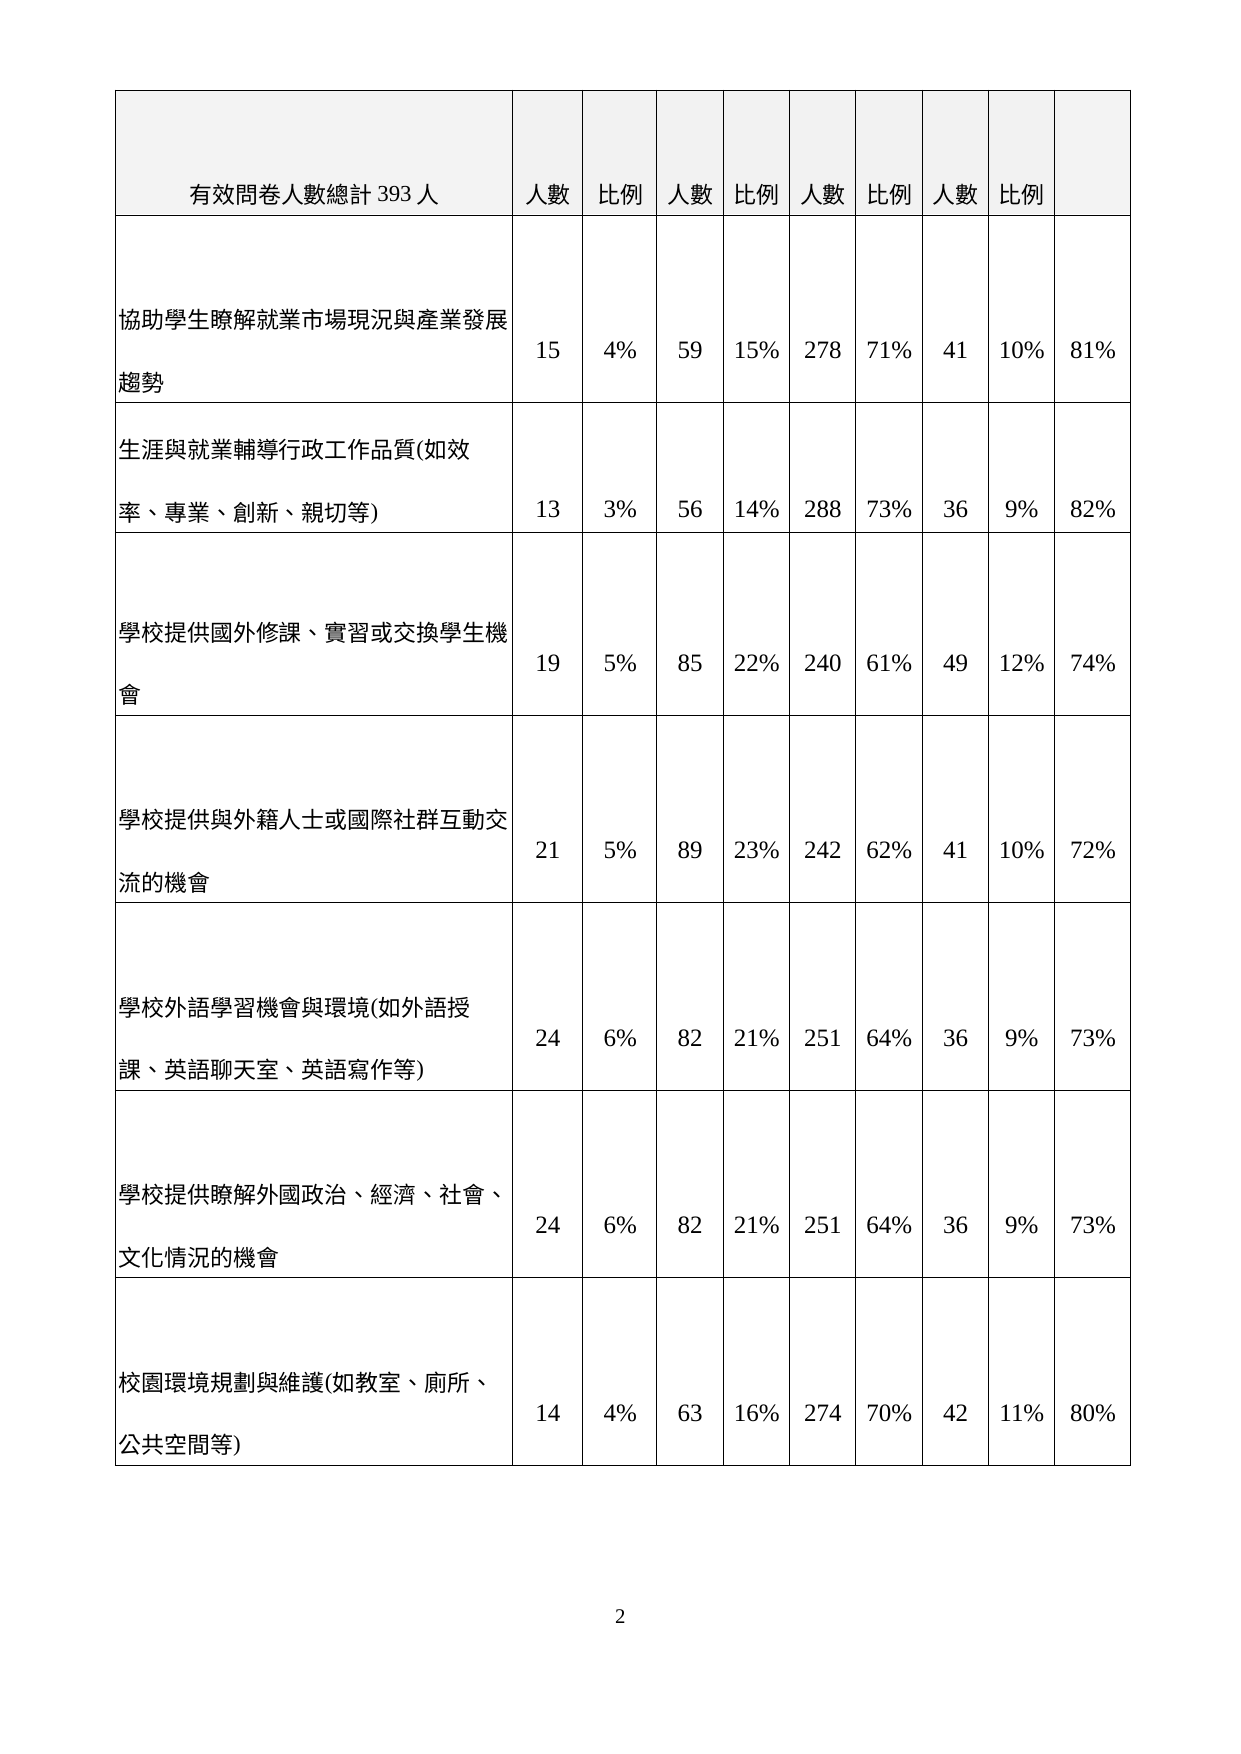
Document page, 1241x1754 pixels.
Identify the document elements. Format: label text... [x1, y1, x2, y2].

table_cell 21% [724, 1091, 789, 1277]
table_cell 10% [989, 216, 1054, 402]
table_cell 36 [923, 903, 988, 1089]
table_cell 36 [923, 403, 988, 532]
table_cell 9% [989, 903, 1054, 1089]
table_cell 學校提供國外修課、實習或交換學生機會 [116, 533, 512, 714]
table_cell 6% [583, 903, 656, 1089]
table_cell 12% [989, 533, 1054, 714]
table_cell 14% [724, 403, 789, 532]
table_header 有效問卷人數總計393人 [116, 91, 512, 214]
table_header [1055, 91, 1130, 214]
table_cell 協助學生瞭解就業市場現況與產業發展趨勢 [116, 216, 512, 402]
table_cell 4% [583, 216, 656, 402]
table_cell 82% [1055, 403, 1130, 532]
table_cell 73% [1055, 1091, 1130, 1277]
table_cell 14 [513, 1278, 582, 1464]
table_cell 3% [583, 403, 656, 532]
table_cell 5% [583, 533, 656, 714]
table_cell 比例 [583, 91, 656, 214]
table_cell 242 [790, 716, 855, 902]
table_cell 9% [989, 403, 1054, 532]
table_cell 56 [657, 403, 723, 532]
table_cell 70% [856, 1278, 922, 1464]
table_cell 校園環境規劃與維護(如教室、廁所、公共空間等) [116, 1278, 512, 1464]
table_cell 274 [790, 1278, 855, 1464]
table_cell 80% [1055, 1278, 1130, 1464]
table_cell 人數 [790, 91, 855, 214]
table_cell 比例 [989, 91, 1054, 214]
table_cell 22% [724, 533, 789, 714]
table_cell 人數 [657, 91, 723, 214]
table_cell 82 [657, 1091, 723, 1277]
table_cell 10% [989, 716, 1054, 902]
table_cell 人數 [513, 91, 582, 214]
table_cell 63 [657, 1278, 723, 1464]
table_cell 21% [724, 903, 789, 1089]
table_cell 15 [513, 216, 582, 402]
table_cell 19 [513, 533, 582, 714]
table_cell 62% [856, 716, 922, 902]
table_cell 71% [856, 216, 922, 402]
table_cell 73% [1055, 903, 1130, 1089]
table_cell 4% [583, 1278, 656, 1464]
table_cell 24 [513, 1091, 582, 1277]
table_cell 13 [513, 403, 582, 532]
table_cell 89 [657, 716, 723, 902]
table_cell 74% [1055, 533, 1130, 714]
table_cell 16% [724, 1278, 789, 1464]
table_cell 251 [790, 903, 855, 1089]
table_cell 278 [790, 216, 855, 402]
table_cell 6% [583, 1091, 656, 1277]
table_cell 64% [856, 1091, 922, 1277]
table_cell 59 [657, 216, 723, 402]
table_cell 73% [856, 403, 922, 532]
table_cell 人數 [923, 91, 988, 214]
table_cell 9% [989, 1091, 1054, 1277]
table_cell 21 [513, 716, 582, 902]
table_cell 288 [790, 403, 855, 532]
table_cell 11% [989, 1278, 1054, 1464]
table_cell 比例 [724, 91, 789, 214]
table_cell 49 [923, 533, 988, 714]
table_cell 學校外語學習機會與環境(如外語授課、英語聊天室、英語寫作等) [116, 903, 512, 1089]
table_cell 5% [583, 716, 656, 902]
table_cell 比例 [856, 91, 922, 214]
table_cell 41 [923, 716, 988, 902]
table_cell 23% [724, 716, 789, 902]
table_cell 36 [923, 1091, 988, 1277]
table_cell 82 [657, 903, 723, 1089]
table_cell 學校提供與外籍人士或國際社群互動交流的機會 [116, 716, 512, 902]
table_cell 85 [657, 533, 723, 714]
table_cell 24 [513, 903, 582, 1089]
table_cell 41 [923, 216, 988, 402]
table_cell 生涯與就業輔導行政工作品質(如效率、專業、創新、親切等) [116, 403, 512, 532]
table_cell 81% [1055, 216, 1130, 402]
table_cell 61% [856, 533, 922, 714]
table_cell 64% [856, 903, 922, 1089]
table_cell 72% [1055, 716, 1130, 902]
table_cell 42 [923, 1278, 988, 1464]
table_cell 240 [790, 533, 855, 714]
table_cell 學校提供瞭解外國政治、經濟、社會、文化情況的機會 [116, 1091, 512, 1277]
table_cell 251 [790, 1091, 855, 1277]
table_cell 15% [724, 216, 789, 402]
